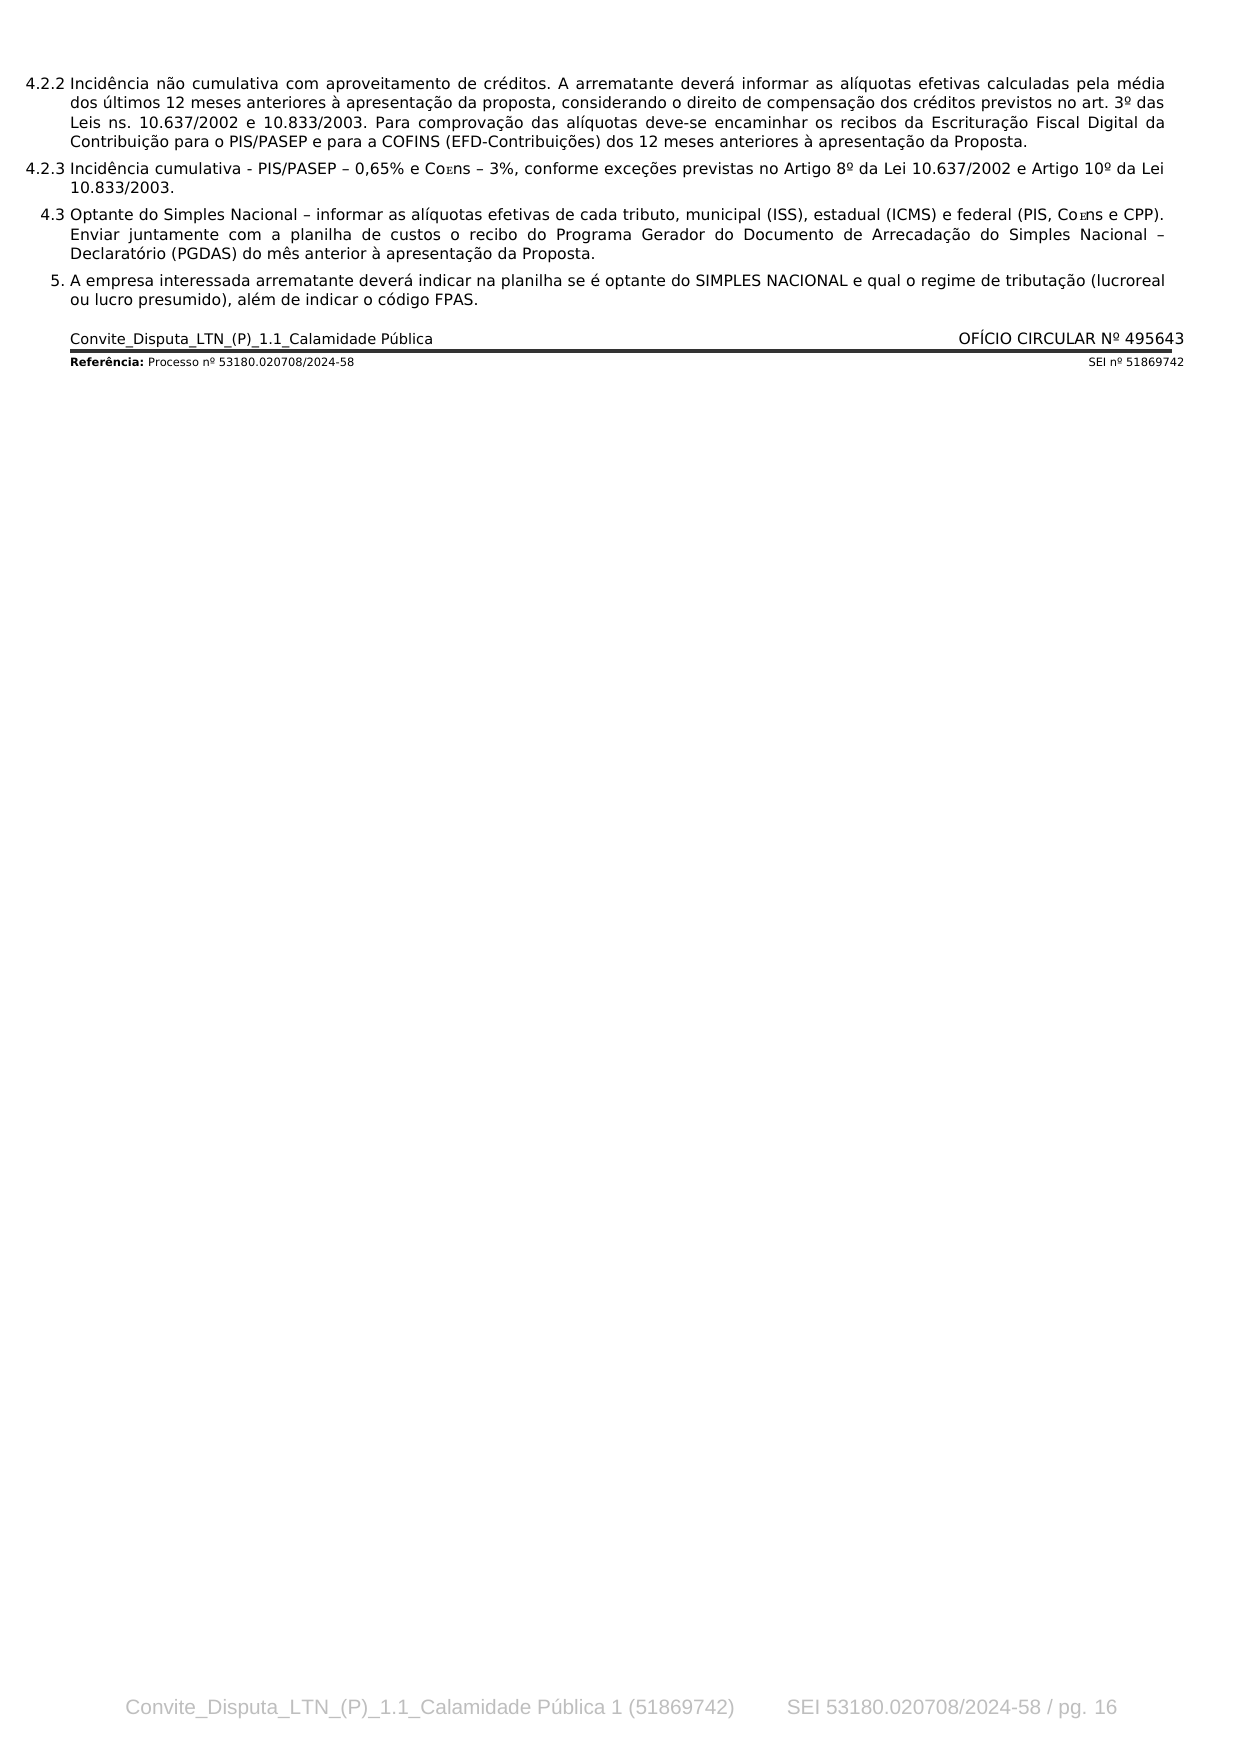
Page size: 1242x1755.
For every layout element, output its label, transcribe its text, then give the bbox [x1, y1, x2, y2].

list A empresa interessada arrematante deverá indicar na planilha se é optante do SIMPLES NACIONAL e qual o regime de tributação (lucroreal ou lucro presumido), além de indicar o código FPAS. [50, 271, 1167, 309]
list Incidência não cumulativa com aproveitamento de créditos. A arrematante deverá informar as alíquotas efetivas calculadas pela média dos últimos 12 meses anteriores à apresentação da proposta, considerando o direito de compensação dos créditos previstos no art. 3º das Leis ns. 10.637/2002 e 10.833/2003. Para comprovação das alíquotas deve-se encaminhar os recibos da Escrituração Fiscal Digital da Contribuição para o PIS/PASEP e para a COFINS (EFD-Contribuições) dos 12 meses anteriores à apresentação da Proposta. [25, 75, 1167, 152]
text Convite_Disputa_LTN_(P)_1.1_Calamidade Pública OFÍCIO CIRCULAR Nº 495643 [70, 330, 1184, 348]
list Optante do Simples Nacional – informar as alíquotas efetivas de cada tributo, municipal (ISS), estadual (ICMS) e federal (PIS, Cons e CPP). Enviar juntamente com a planilha de custos o recibo do Programa Gerador do Documento de Arrecadação do Simples Nacional – Declaratório (PGDAS) do mês anterior à apresentação da Proposta. [40, 206, 1167, 263]
text Referência: Processo nº 53180.020708/2024-58 SEI nº 51869742 [70, 356, 1184, 369]
list Incidência cumulativa - PIS/PASEP – 0,65% e Cons – 3%, conforme exceções previstas no Artigo 8º da Lei 10.637/2002 e Artigo 10º da Lei 10.833/2003. [25, 160, 1167, 198]
